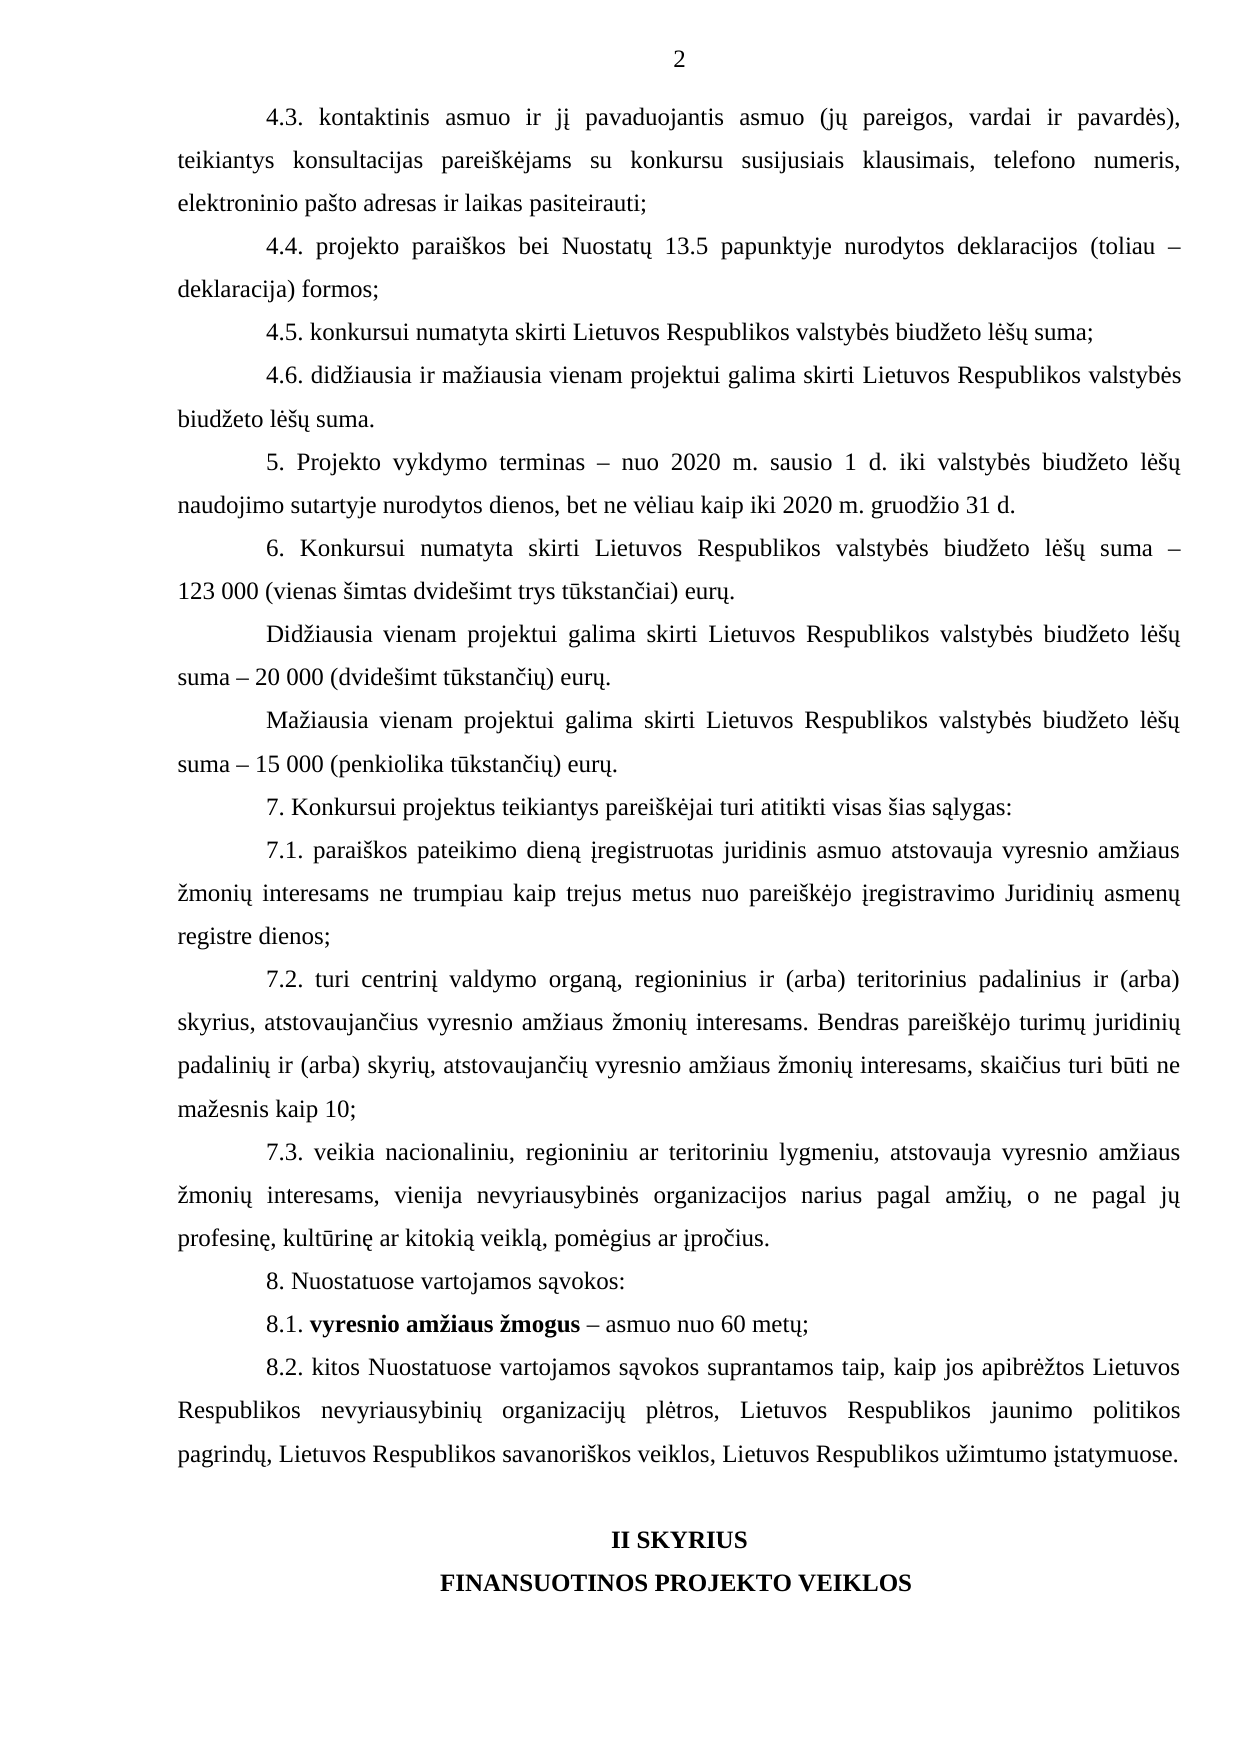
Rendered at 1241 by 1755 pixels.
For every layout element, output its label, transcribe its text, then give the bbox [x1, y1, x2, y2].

text 7.1. paraiškos pateikimo dieną įregistruotas juridinis asmuo atstovauja vyresnio amžiaus žmonių interesams ne trumpiau kaip trejus metus nuo pareiškėjo įregistravimo Juridinių asmenų registre dienos; [177, 835, 1181, 950]
text 7. Konkursui projektus teikiantys pareiškėjai turi atitikti visas šias sąlygas: [177, 792, 1181, 821]
text 4.3. kontaktinis asmuo ir jį pavaduojantis asmuo (jų pareigos, vardai ir pavardės), teikiantys konsultacijas pareiškėjams su konkursu susijusiais klausimais, telefono numeris, elektroninio pašto adresas ir laikas pasiteirauti; [177, 102, 1181, 217]
text FINANSUOTINOS PROJEKTO VEIKLOS [177, 1568, 1181, 1597]
text 8. Nuostatuose vartojamos sąvokos: [177, 1266, 1181, 1295]
text 6. Konkursui numatyta skirti Lietuvos Respublikos valstybės biudžeto lėšų suma – 123 000 (vienas šimtas dvidešimt trys tūkstančiai) eurų. [177, 533, 1181, 605]
text Mažiausia vienam projektui galima skirti Lietuvos Respublikos valstybės biudžeto lėšų suma – 15 000 (penkiolika tūkstančių) eurų. [177, 706, 1181, 777]
text II SKYRIUS [177, 1525, 1181, 1554]
text 4.6. didžiausia ir mažiausia vienam projektui galima skirti Lietuvos Respublikos valstybės biudžeto lėšų suma. [177, 361, 1181, 432]
text 4.4. projekto paraiškos bei Nuostatų 13.5 papunktyje nurodytos deklaracijos (toliau –deklaracija) formos; [177, 231, 1181, 303]
text Didžiausia vienam projektui galima skirti Lietuvos Respublikos valstybės biudžeto lėšų suma – 20 000 (dvidešimt tūkstančių) eurų. [177, 619, 1181, 691]
text 4.5. konkursui numatyta skirti Lietuvos Respublikos valstybės biudžeto lėšų suma; [177, 317, 1181, 346]
text 7.3. veikia nacionaliniu, regioniniu ar teritoriniu lygmeniu, atstovauja vyresnio amžiaus žmonių interesams, vienija nevyriausybinės organizacijos narius pagal amžių, o ne pagal jų profesinę, kultūrinę ar kitokią veiklą, pomėgius ar įpročius. [177, 1137, 1181, 1252]
text 5. Projekto vykdymo terminas – nuo 2020 m. sausio 1 d. iki valstybės biudžeto lėšų naudojimo sutartyje nurodytos dienos, bet ne vėliau kaip iki 2020 m. gruodžio 31 d. [177, 447, 1181, 519]
text 7.2. turi centrinį valdymo organą, regioninius ir (arba) teritorinius padalinius ir (arba) skyrius, atstovaujančius vyresnio amžiaus žmonių interesams. Bendras pareiškėjo turimų juridinių padalinių ir (arba) skyrių, atstovaujančių vyresnio amžiaus žmonių interesams, skaičius turi būti ne mažesnis kaip 10; [177, 964, 1181, 1122]
text 8.1. vyresnio amžiaus žmogus – asmuo nuo 60 metų; [177, 1309, 1181, 1338]
text 8.2. kitos Nuostatuose vartojamos sąvokos suprantamos taip, kaip jos apibrėžtos Lietuvos Respublikos nevyriausybinių organizacijų plėtros, Lietuvos Respublikos jaunimo politikos pagrindų, Lietuvos Respublikos savanoriškos veiklos, Lietuvos Respublikos užimtumo įstatymuose. [177, 1352, 1181, 1467]
